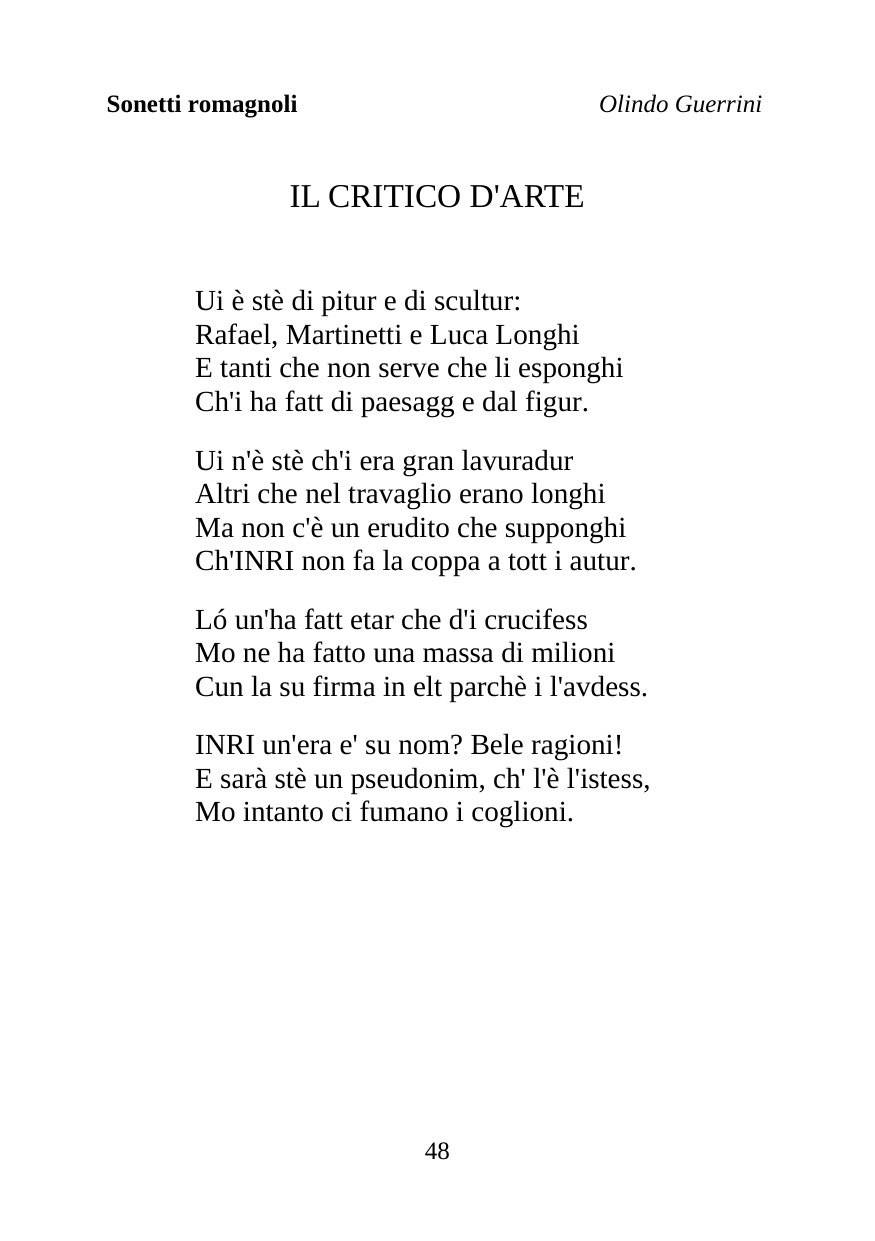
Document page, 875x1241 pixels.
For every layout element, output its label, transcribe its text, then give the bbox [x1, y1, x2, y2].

text Ló un'ha fatt etar che d'i crucifess Mo ne ha fatto una massa di milioni Cun la su firma in elt parchè i l'avdess. [195, 602, 768, 702]
text INRI un'era e' su nom? Bele ragioni! E sarà stè un pseudonim, ch' l'è l'istess, Mo intanto ci fumano i coglioni. [195, 727, 768, 828]
subtitle IL CRITICO D'ARTE [106, 176, 768, 214]
text Ui è stè di pitur e di scultur: Rafael, Martinetti e Luca Longhi E tanti che non serve che li esponghi Ch'i ha fatt di paesagg e dal figur. [195, 283, 768, 418]
text Ui n'è stè ch'i era gran lavuradur Altri che nel travaglio erano longhi Ma non c'è un erudito che supponghi Ch'INRI non fa la coppa a tott i autur. [195, 443, 768, 577]
